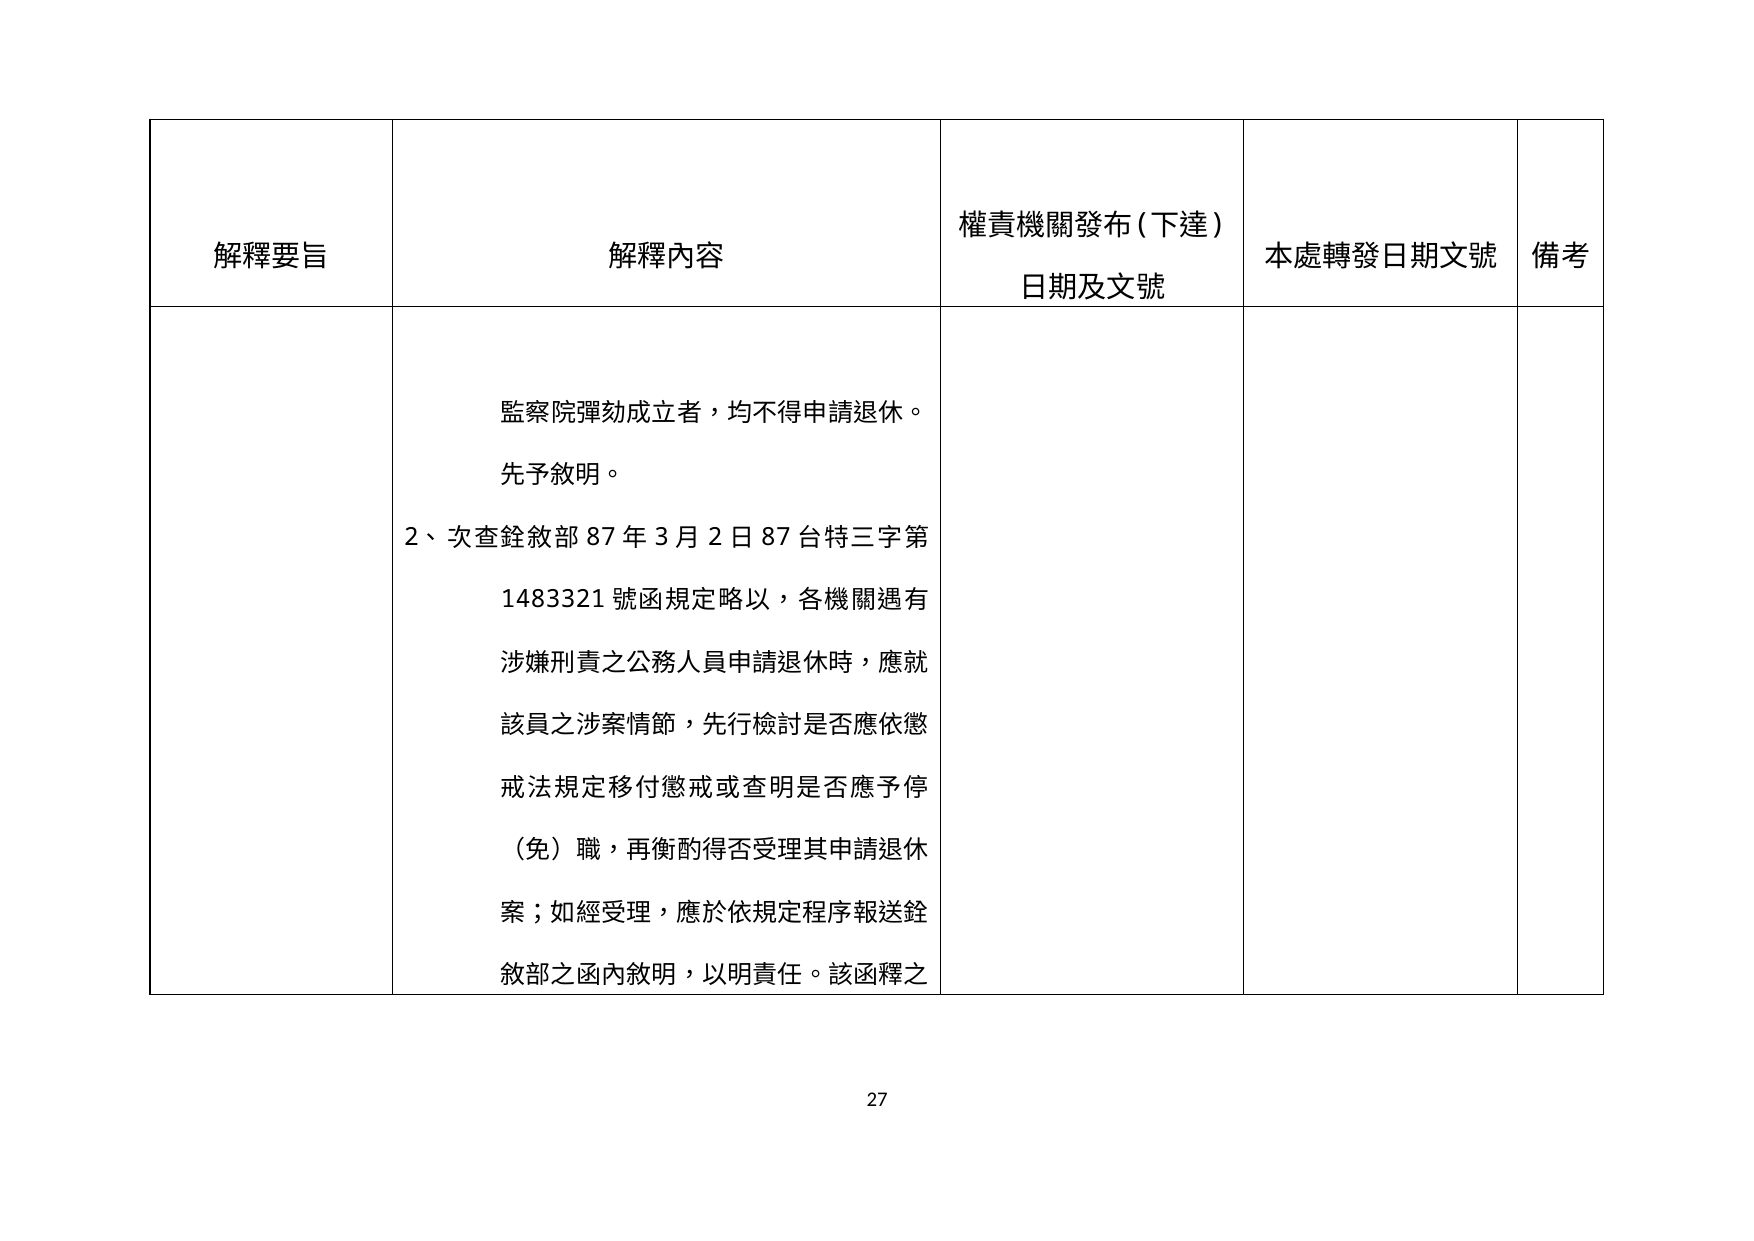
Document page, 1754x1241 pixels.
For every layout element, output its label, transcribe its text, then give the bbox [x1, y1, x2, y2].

table_cell 查公務人員退休法（以下簡稱退休法）第2條規定：「（第1項）本法適用範圍，指依公務人員任用法律任用，並經銓敘審定之人員。（第2項）前項人員退休、資遣之辦理，除本法另有規定外，以現職人員為限。」第21條第1項規定：「公務人員有下列情形之ㄧ者，銓敘部應不受理其退休申請案：一、留職停薪期間。二、停職期間。三、休職期間。四、……五、其他法律有特別規定。」上開所稱「其他法律」，係指104年5月20日修正公布前之公務員懲戒法（以下簡稱懲戒法）第7條第1項所定：「公務員因案在公務員懲戒委員會審議中者，不得資遣或申請退休。其經監察院提出彈劾案者，亦同。」（該條文於104年5月20日修正公布之懲戒法已移列第8條規範）據上，涉案公務人員如有停（免、休）職等未具現職人員身分之情事或經移付懲戒或經監察院彈劾成立者，均不得申請退休。先予敘明。 次查銓敘部87年3月2日87台特三字第1483321號函規定略以，各機關遇有涉嫌刑責之公務人員申請退休時，應就該員之涉案情節，先行檢討是否應依懲戒法規定移付懲戒或查明是否應予停（免）職，再衡酌得否受理其申請退休案；如經受理，應於依規定程序報送銓敘部之函內敘明，以明責任。該函釋之意旨，係基於刑懲併行原則，為督促服務機關就涉案公務人員行政責任之有無予以檢討，是無論公務人員所涉案件為何，任職機關受理所屬人員退休案時，如知悉當事人有涉案之可能，且該所涉案件確於行政處理過程中有違失之情事，即應依本部前開87年3月2日函釋規定，審酌是否移付懲戒或予以停（免）職後，再考量是否核轉其退休申請案，俾落實退休法第21條第1項規定。 再查公務員服務法（以下簡稱服務法）第13 條規定：「(第1項)公務員不得經營商業或投機事業。……(第4項)公務員違反第1項、第2項或第3項之規定者，應先予撤職。」所稱「先予撤職」，依司法院院解字第4017號解釋，即先予停職並依法送請懲戒之意。復查銓敘部104年8月6日部法一字第1044005116號函略以：「……參酌104年5月20日修正公布之懲戒法第2條及第5條有關應受懲戒事由、違法情節重大者始予停職之規定，以及公務員懲戒委員會近來相關議決書之議決結果……公務員兼任公司(商號)負責人、董事及監察人職務分為8種態樣；其中公務員兼任態樣序號(五)至(八)者，不論係形式或實質違反服務法第13條不得經營商業之規定，均須移付懲戒……認屬兼任態樣序號(五)至(七)者，審酌其尚無實際參與經營之事實，得由權責機關於調查釐清相關責任後，依個案情節輕重自行衡酌須否停職……」準此，公務人員如有違反服務法第13條所定公務員不得經營商業之規定，且為上開兼任態樣序號（七）之情形者，無論是否先予停職，均應依法移付懲戒。 綜上，公務人員官箴之維護及退休權益之保障，皆係公務人員退休法制所應謹守之核心價值，是對涉案人員申請退休時之行政責任檢討，當係政府機關應予審酌之要項，更係監察院三令五申應予貫徹之政策。是為防杜公務人員在職期間之違失及維護官箴之目的，對於涉案人員申請退休之案件，本部向要求服務機關應確實依本部前開87年3月2日函就涉案人員涉案情節詳慎檢討其行政責任之有無，並衡酌是否予以停（免）職或移付懲戒後，再考量是否核轉其申請退休案。本案所提違反服務法第13條規定之公務人員，縱使經服務機關認屬情節輕微而不予停職，惟仍應依法移付懲戒，並無依本部前開87年3月2日函釋規定再行審酌餘地，從而服務機關於確定其違反服務法第13條情節後，即應依前開規定，將其移付懲戒，自不應於移付懲戒前受理其自願退休申請案。 [393, 307, 940, 993]
table_header 解釋要旨 [151, 120, 392, 306]
table_cell [1244, 307, 1517, 993]
table_cell [151, 307, 392, 993]
table_header 備考 [1518, 120, 1603, 306]
table_header 權責機關發布(下達)日期及文號 [941, 120, 1243, 306]
table_cell [941, 307, 1243, 993]
table_header 本處轉發日期文號 [1244, 120, 1517, 306]
table_cell [1518, 307, 1603, 993]
table_header 解釋內容 [393, 120, 940, 306]
